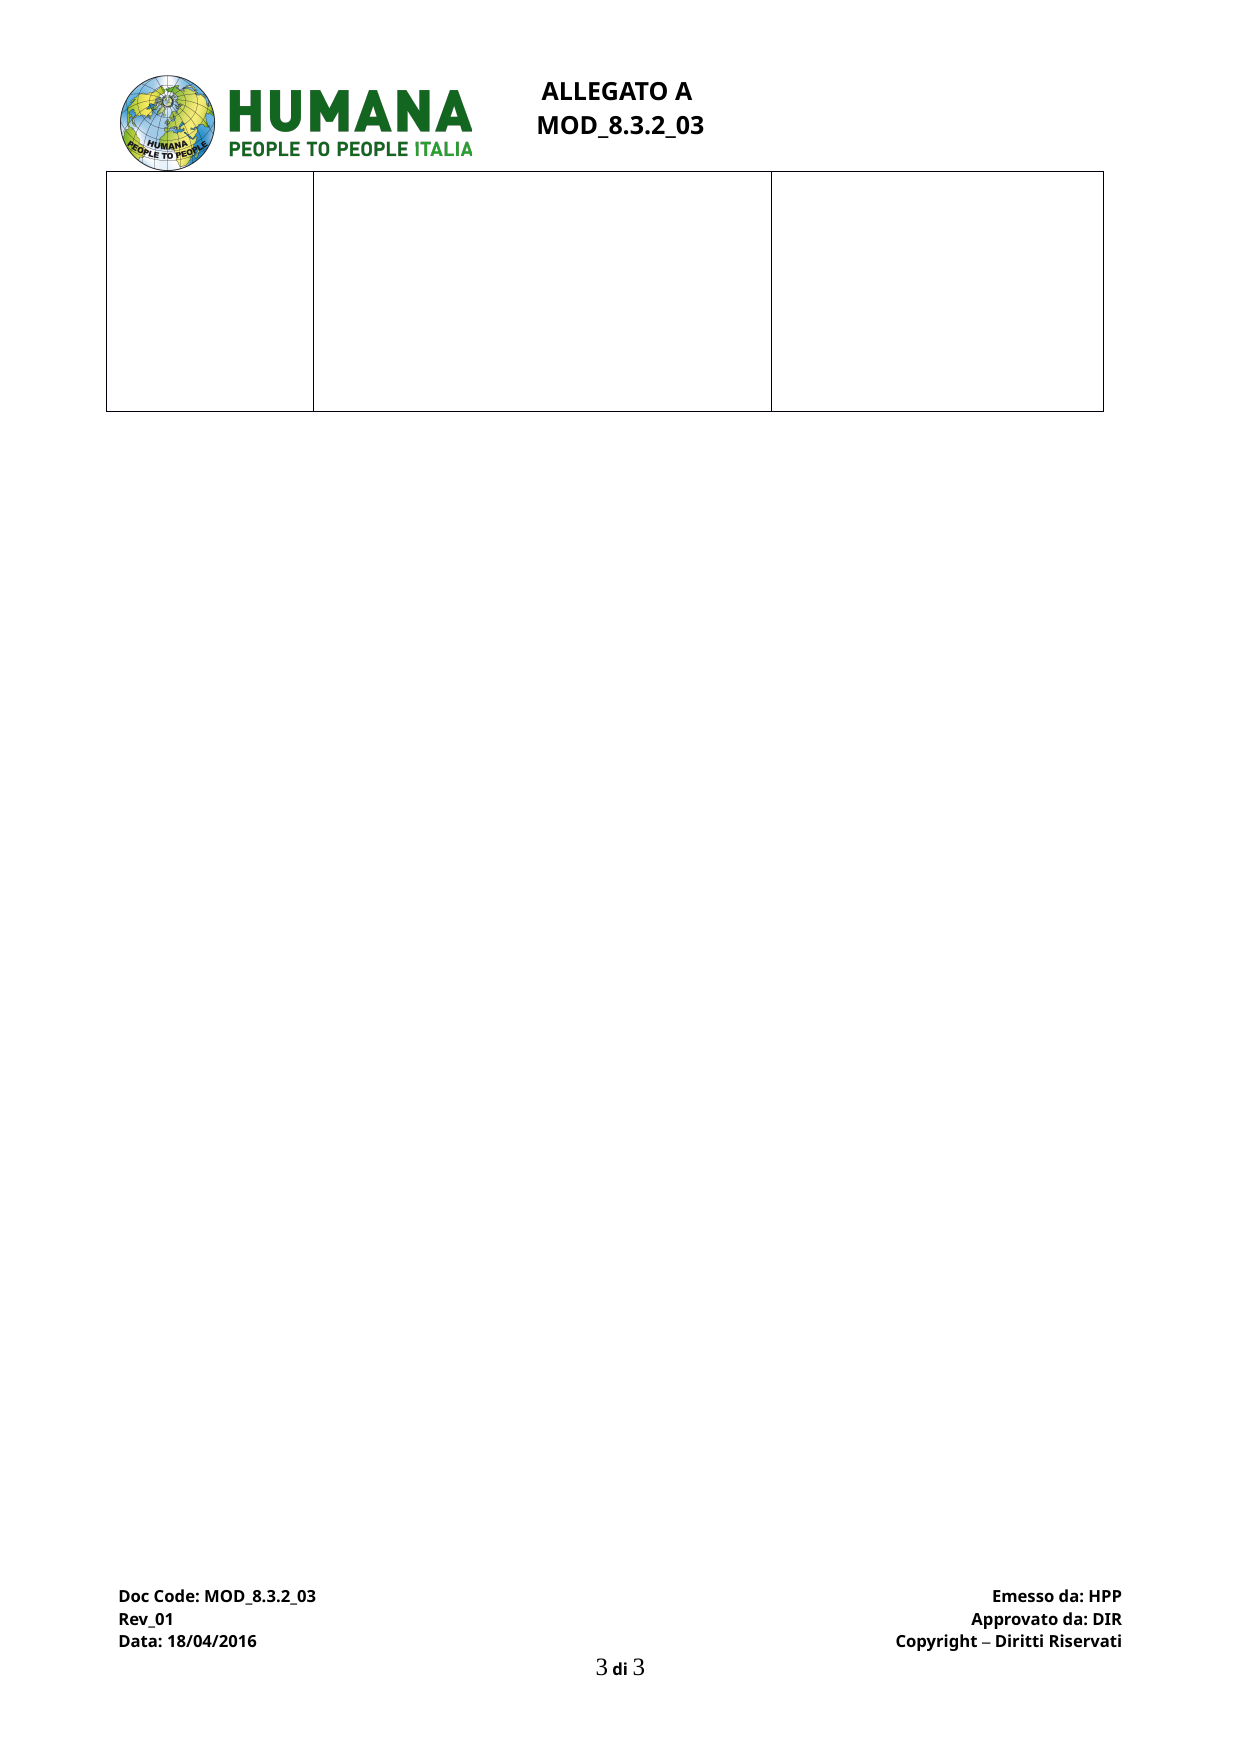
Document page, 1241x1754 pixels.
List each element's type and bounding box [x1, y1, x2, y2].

table_cell [772, 172, 1103, 411]
picture [118, 73, 473, 173]
table_cell [314, 172, 771, 411]
table_cell [107, 172, 313, 411]
